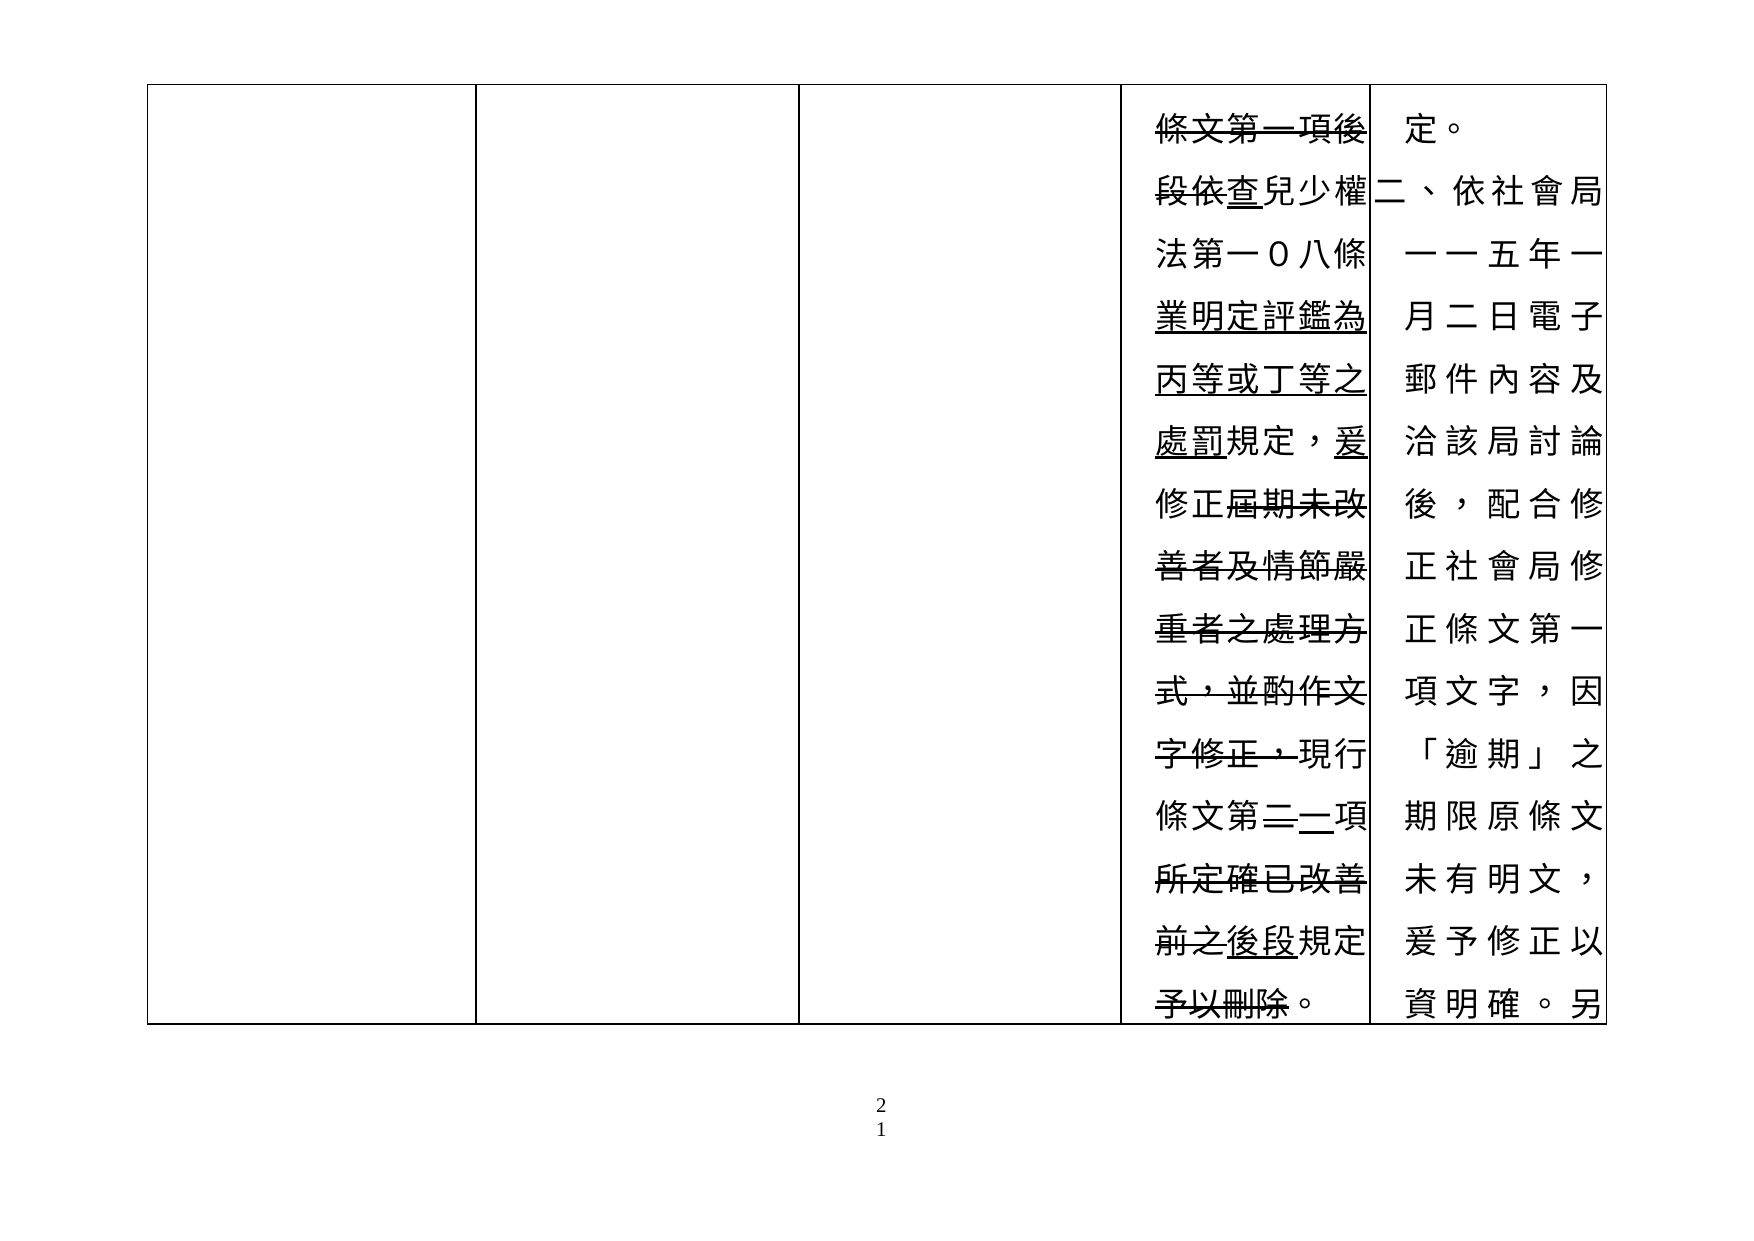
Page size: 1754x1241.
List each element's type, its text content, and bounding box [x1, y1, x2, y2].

table_cell 第九條 經評鑑為丙等或丁等之機構，應依評鑑結果明列需改善項目，依限提出改善計畫，送請社會局核定後據以辦理，社會局必要時得遴聘適當之專家學者至機構輔導；逾期仍未改善完成者，依本法第一百零八條規定處罰鍰；情節嚴重者，得命其停辦並公布其名稱。 前項機構於需改善項目改善完成，報經社會局核定後，得申請為次年評鑑對象，社會局得於其確已改善前，停止其委辦業務、補助或獎助。 [477, 85, 798, 1023]
table_cell 條文第一項後段依查兒少權法第一０八條業明定評鑑為丙等或丁等之處罰規定，爰修正屆期未改善者及情節嚴重者之處理方式，並酌作文字修正，現行條文第二一項所定確已改善前之後段規定予以刪除。 [1122, 85, 1369, 1023]
table_cell 第九條 經評鑑為丙等或丁等之機構，應依評鑑結果明列之應改善項目，依限提出改善計畫，送請社會局核定後據以辦理並依限改善完成，社會局必要時得遴聘適當之專家學者至機構輔導；逾期仍未改善完成者，依本法第一百零八條規定辦理。 前項機構於應改善項目改善完成，報經社會局核定後，得申請為次年評鑑對象。 [148, 85, 475, 1023]
table_cell 定。 二、依社會局一一五年一月二日電子郵件內容及洽該局討論後，配合修正社會局修正條文第一項文字，因「逾期」之期限原條文未有明文，爰予修正以資明確。另 [1371, 85, 1606, 1023]
table_cell 第九條 經評鑑為丙等或丁等之機構，應依評鑑結果明列之需改善項目，依限提出改善計畫，送請社會局核定後據以辦理，社會局必要時得遴聘適當之專家學者至機構輔導；逾期仍未改善完成者，機構應自行負擔以後之輔導費用，社會局並得公布其名稱。 前項機構於需改善項目改善完成，報經社會局核定後，得申請為次年評鑑對象，社會局得於其確已改善前，停止其委辦業務、補助或獎助。 [800, 85, 1120, 1023]
